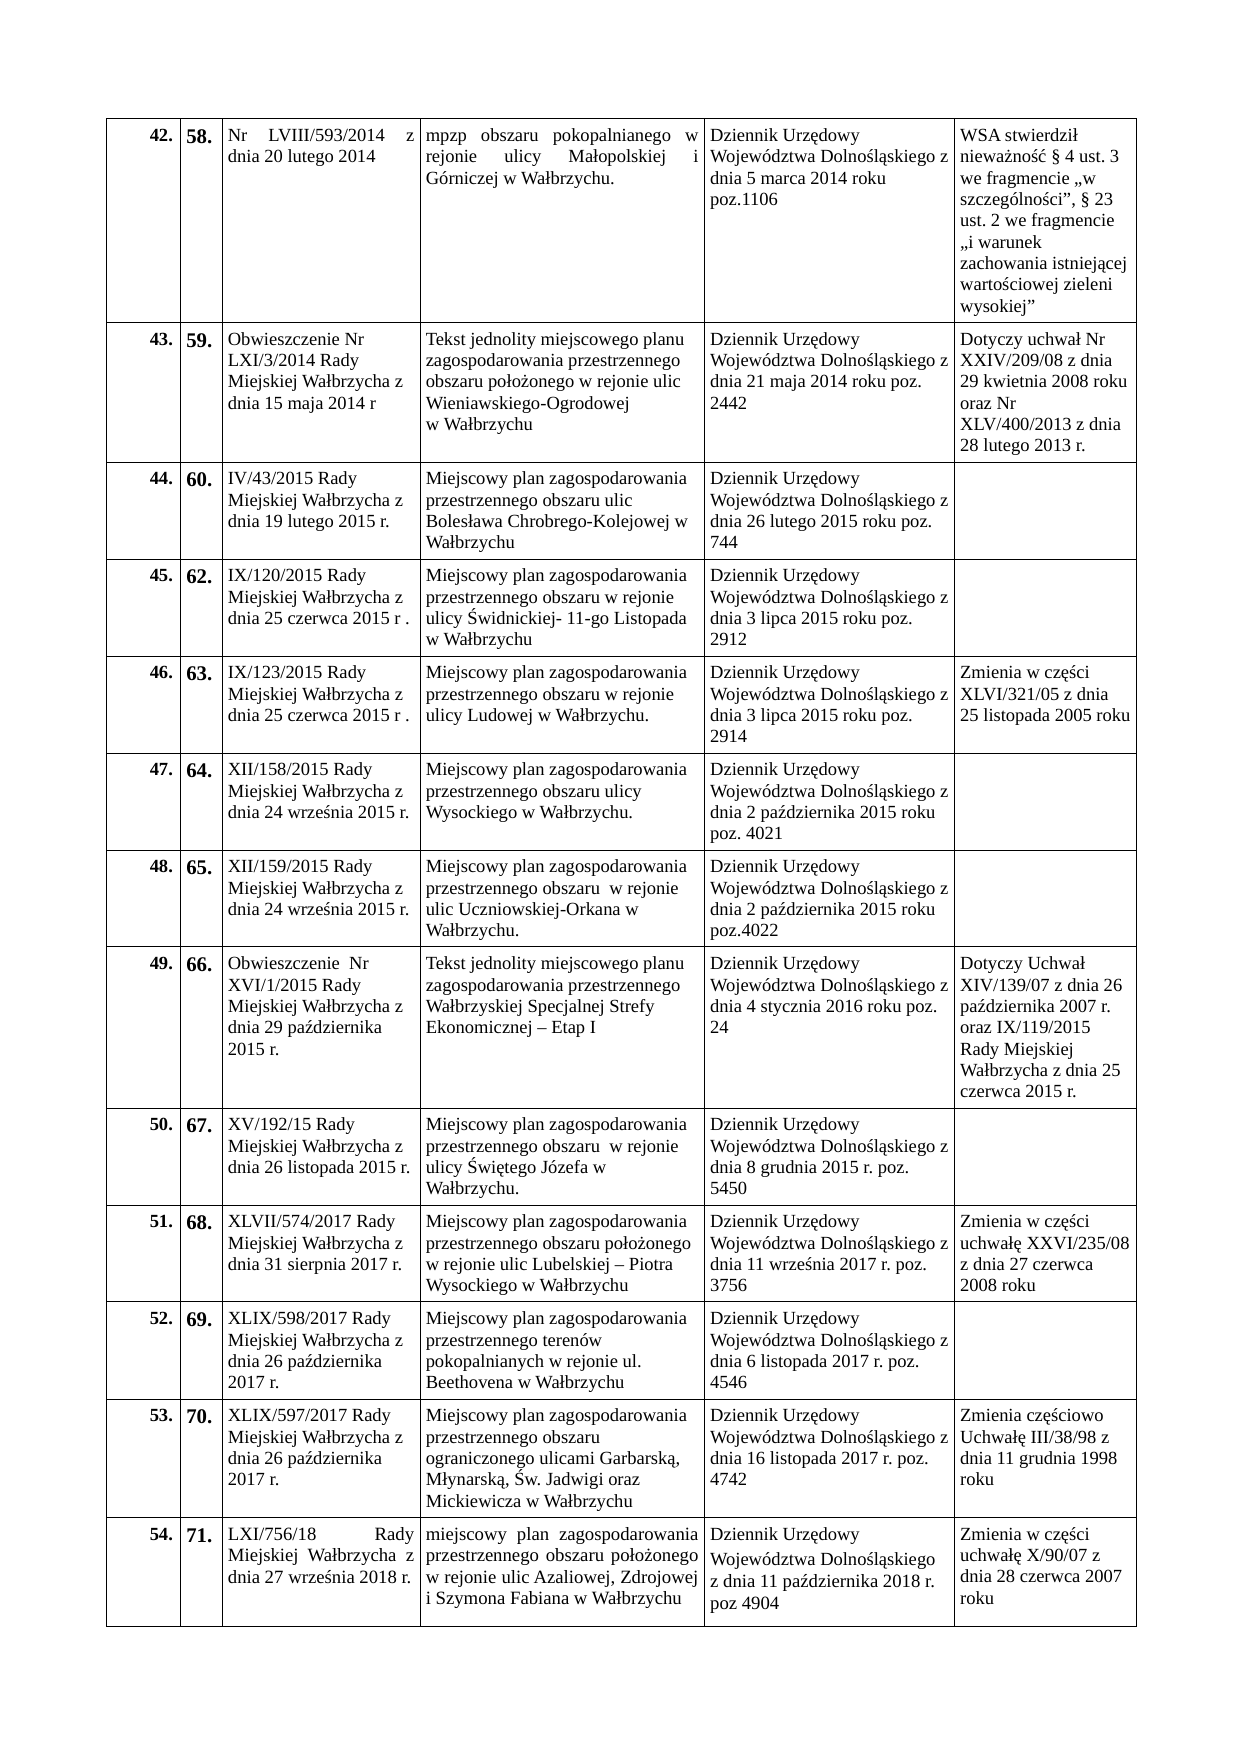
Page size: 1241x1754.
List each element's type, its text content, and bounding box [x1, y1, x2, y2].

table_cell Zmienia w części uchwałę X/90/07 z dnia 28 czerwca 2007 roku [955, 1518, 1136, 1626]
table_cell IX/120/2015 Rady Miejskiej Wałbrzycha z dnia 25 czerwca 2015 r . [223, 560, 420, 656]
table_cell [107, 1400, 180, 1517]
table_cell Miejscowy plan zagospodarowania przestrzennego obszaru w rejonie ulicy Ludowej w Wałbrzychu. [421, 657, 704, 752]
table_cell Miejscowy plan zagospodarowania przestrzennego obszaru w rejonie ulic Uczniowskiej-Orkana w Wałbrzychu. [421, 851, 704, 946]
table_cell Miejscowy plan zagospodarowania przestrzennego obszaru ograniczonego ulicami Garbarską, Młynarską, Św. Jadwigi oraz Mickiewicza w Wałbrzychu [421, 1400, 704, 1517]
table_cell XLIX/597/2017 Rady Miejskiej Wałbrzycha z dnia 26 października 2017 r. [223, 1400, 420, 1517]
table_cell IV/43/2015 Rady Miejskiej Wałbrzycha z dnia 19 lutego 2015 r. [223, 463, 420, 558]
table_cell [107, 657, 180, 752]
table_cell 70. [181, 1400, 222, 1517]
table_cell miejscowy plan zagospodarowania przestrzennego obszaru położonego w rejonie ulic Azaliowej, Zdrojowej i Szymona Fabiana w Wałbrzychu [421, 1518, 704, 1626]
table_cell [107, 947, 180, 1107]
table_cell 67. [181, 1109, 222, 1204]
table_cell Zmienia w części uchwałę XXVI/235/08 z dnia 27 czerwca 2008 roku [955, 1206, 1136, 1301]
table_cell 63. [181, 657, 222, 752]
table_cell Dziennik Urzędowy Województwa Dolnośląskiego z dnia 3 lipca 2015 roku poz. 2912 [705, 560, 954, 656]
table_cell Dziennik Urzędowy Województwa Dolnośląskiego z dnia 26 lutego 2015 roku poz. 744 [705, 463, 954, 558]
table_cell Dotyczy uchwał Nr XXIV/209/08 z dnia 29 kwietnia 2008 roku oraz Nr XLV/400/2013 z dnia 28 lutego 2013 r. [955, 323, 1136, 462]
table_cell Dziennik Urzędowy Województwa Dolnośląskiego z dnia 4 stycznia 2016 roku poz. 24 [705, 947, 954, 1107]
table_cell Tekst jednolity miejscowego planu zagospodarowania przestrzennego obszaru położonego w rejonie ulic Wieniawskiego-Ogrodowej w Wałbrzychu [421, 323, 704, 462]
table_cell [955, 463, 1136, 558]
table_cell [107, 1206, 180, 1301]
table_cell [955, 1109, 1136, 1204]
table_cell 66. [181, 947, 222, 1107]
table_cell Zmienia w części XLVI/321/05 z dnia 25 listopada 2005 roku [955, 657, 1136, 752]
table_cell [107, 463, 180, 558]
table_cell LXI/756/18 Rady Miejskiej Wałbrzycha z dnia 27 września 2018 r. [223, 1518, 420, 1626]
table_cell Dziennik Urzędowy Województwa Dolnośląskiego z dnia 6 listopada 2017 r. poz. 4546 [705, 1302, 954, 1398]
table_cell Miejscowy plan zagospodarowania przestrzennego obszaru ulicy Wysockiego w Wałbrzychu. [421, 754, 704, 849]
table_cell [107, 754, 180, 849]
table_cell Obwieszczenie Nr XVI/1/2015 Rady Miejskiej Wałbrzycha z dnia 29 października 2015 r. [223, 947, 420, 1107]
table_cell Dziennik Urzędowy Województwa Dolnośląskiego z dnia 2 października 2015 roku poz. 4021 [705, 754, 954, 849]
table_cell [955, 851, 1136, 946]
table_cell [955, 560, 1136, 656]
table_cell Dziennik Urzędowy Województwa Dolnośląskiego z dnia 8 grudnia 2015 r. poz. 5450 [705, 1109, 954, 1204]
table_cell Miejscowy plan zagospodarowania przestrzennego obszaru ulic Bolesława Chrobrego-Kolejowej w Wałbrzychu [421, 463, 704, 558]
table_cell 65. [181, 851, 222, 946]
table_cell Miejscowy plan zagospodarowania przestrzennego terenów pokopalnianych w rejonie ul. Beethovena w Wałbrzychu [421, 1302, 704, 1398]
table_cell [955, 1302, 1136, 1398]
table_cell 69. [181, 1302, 222, 1398]
table_cell 68. [181, 1206, 222, 1301]
table_cell [107, 560, 180, 656]
table_cell XII/158/2015 Rady Miejskiej Wałbrzycha z dnia 24 września 2015 r. [223, 754, 420, 849]
table_cell XLVII/574/2017 Rady Miejskiej Wałbrzycha z dnia 31 sierpnia 2017 r. [223, 1206, 420, 1301]
table_cell Dotyczy Uchwał XIV/139/07 z dnia 26 października 2007 r. oraz IX/119/2015 Rady Miejskiej Wałbrzycha z dnia 25 czerwca 2015 r. [955, 947, 1136, 1107]
table_cell Zmienia częściowo Uchwałę III/38/98 z dnia 11 grudnia 1998 roku [955, 1400, 1136, 1517]
table_cell [955, 754, 1136, 849]
table_cell Dziennik Urzędowy Województwa Dolnośląskiego z dnia 3 lipca 2015 roku poz. 2914 [705, 657, 954, 752]
table_cell 64. [181, 754, 222, 849]
table_cell Tekst jednolity miejscowego planu zagospodarowania przestrzennego Wałbrzyskiej Specjalnej Strefy Ekonomicznej – Etap I [421, 947, 704, 1107]
table_cell Dziennik Urzędowy Województwa Dolnośląskiego z dnia 5 marca 2014 roku poz.1106 [705, 119, 954, 322]
table_cell 58. [181, 119, 222, 322]
table_cell WSA stwierdził nieważność § 4 ust. 3 we fragmencie „w szczególności”, § 23 ust. 2 we fragmencie „i warunek zachowania istniejącej wartościowej zieleni wysokiej” [955, 119, 1136, 322]
table_cell Miejscowy plan zagospodarowania przestrzennego obszaru w rejonie ulicy Świętego Józefa w Wałbrzychu. [421, 1109, 704, 1204]
table_cell [107, 323, 180, 462]
table_cell Miejscowy plan zagospodarowania przestrzennego obszaru położonego w rejonie ulic Lubelskiej – Piotra Wysockiego w Wałbrzychu [421, 1206, 704, 1301]
table_cell XLIX/598/2017 Rady Miejskiej Wałbrzycha z dnia 26 października 2017 r. [223, 1302, 420, 1398]
table_cell mpzp obszaru pokopalnianego w rejonie ulicy Małopolskiej i Górniczej w Wałbrzychu. [421, 119, 704, 322]
table_cell [107, 119, 180, 322]
table_cell Dziennik Urzędowy Województwa Dolnośląskiego z dnia 11 października 2018 r. poz 4904 [705, 1518, 954, 1626]
table_cell Dziennik Urzędowy Województwa Dolnośląskiego z dnia 21 maja 2014 roku poz. 2442 [705, 323, 954, 462]
table_cell XV/192/15 Rady Miejskiej Wałbrzycha z dnia 26 listopada 2015 r. [223, 1109, 420, 1204]
table_cell Dziennik Urzędowy Województwa Dolnośląskiego z dnia 2 października 2015 roku poz.4022 [705, 851, 954, 946]
table_cell [107, 1302, 180, 1398]
table_cell 60. [181, 463, 222, 558]
table_cell Obwieszczenie Nr LXI/3/2014 Rady Miejskiej Wałbrzycha z dnia 15 maja 2014 r [223, 323, 420, 462]
table_cell 62. [181, 560, 222, 656]
table_cell Miejscowy plan zagospodarowania przestrzennego obszaru w rejonie ulicy Świdnickiej- 11-go Listopada w Wałbrzychu [421, 560, 704, 656]
table_cell XII/159/2015 Rady Miejskiej Wałbrzycha z dnia 24 września 2015 r. [223, 851, 420, 946]
table_cell Dziennik Urzędowy Województwa Dolnośląskiego z dnia 11 września 2017 r. poz. 3756 [705, 1206, 954, 1301]
table_cell [107, 1518, 180, 1626]
table_cell IX/123/2015 Rady Miejskiej Wałbrzycha z dnia 25 czerwca 2015 r . [223, 657, 420, 752]
table_cell [107, 1109, 180, 1204]
table_cell Dziennik Urzędowy Województwa Dolnośląskiego z dnia 16 listopada 2017 r. poz. 4742 [705, 1400, 954, 1517]
table_cell 71. [181, 1518, 222, 1626]
table_cell Nr LVIII/593/2014 z dnia 20 lutego 2014 [223, 119, 420, 322]
table_cell 59. [181, 323, 222, 462]
table_cell [107, 851, 180, 946]
